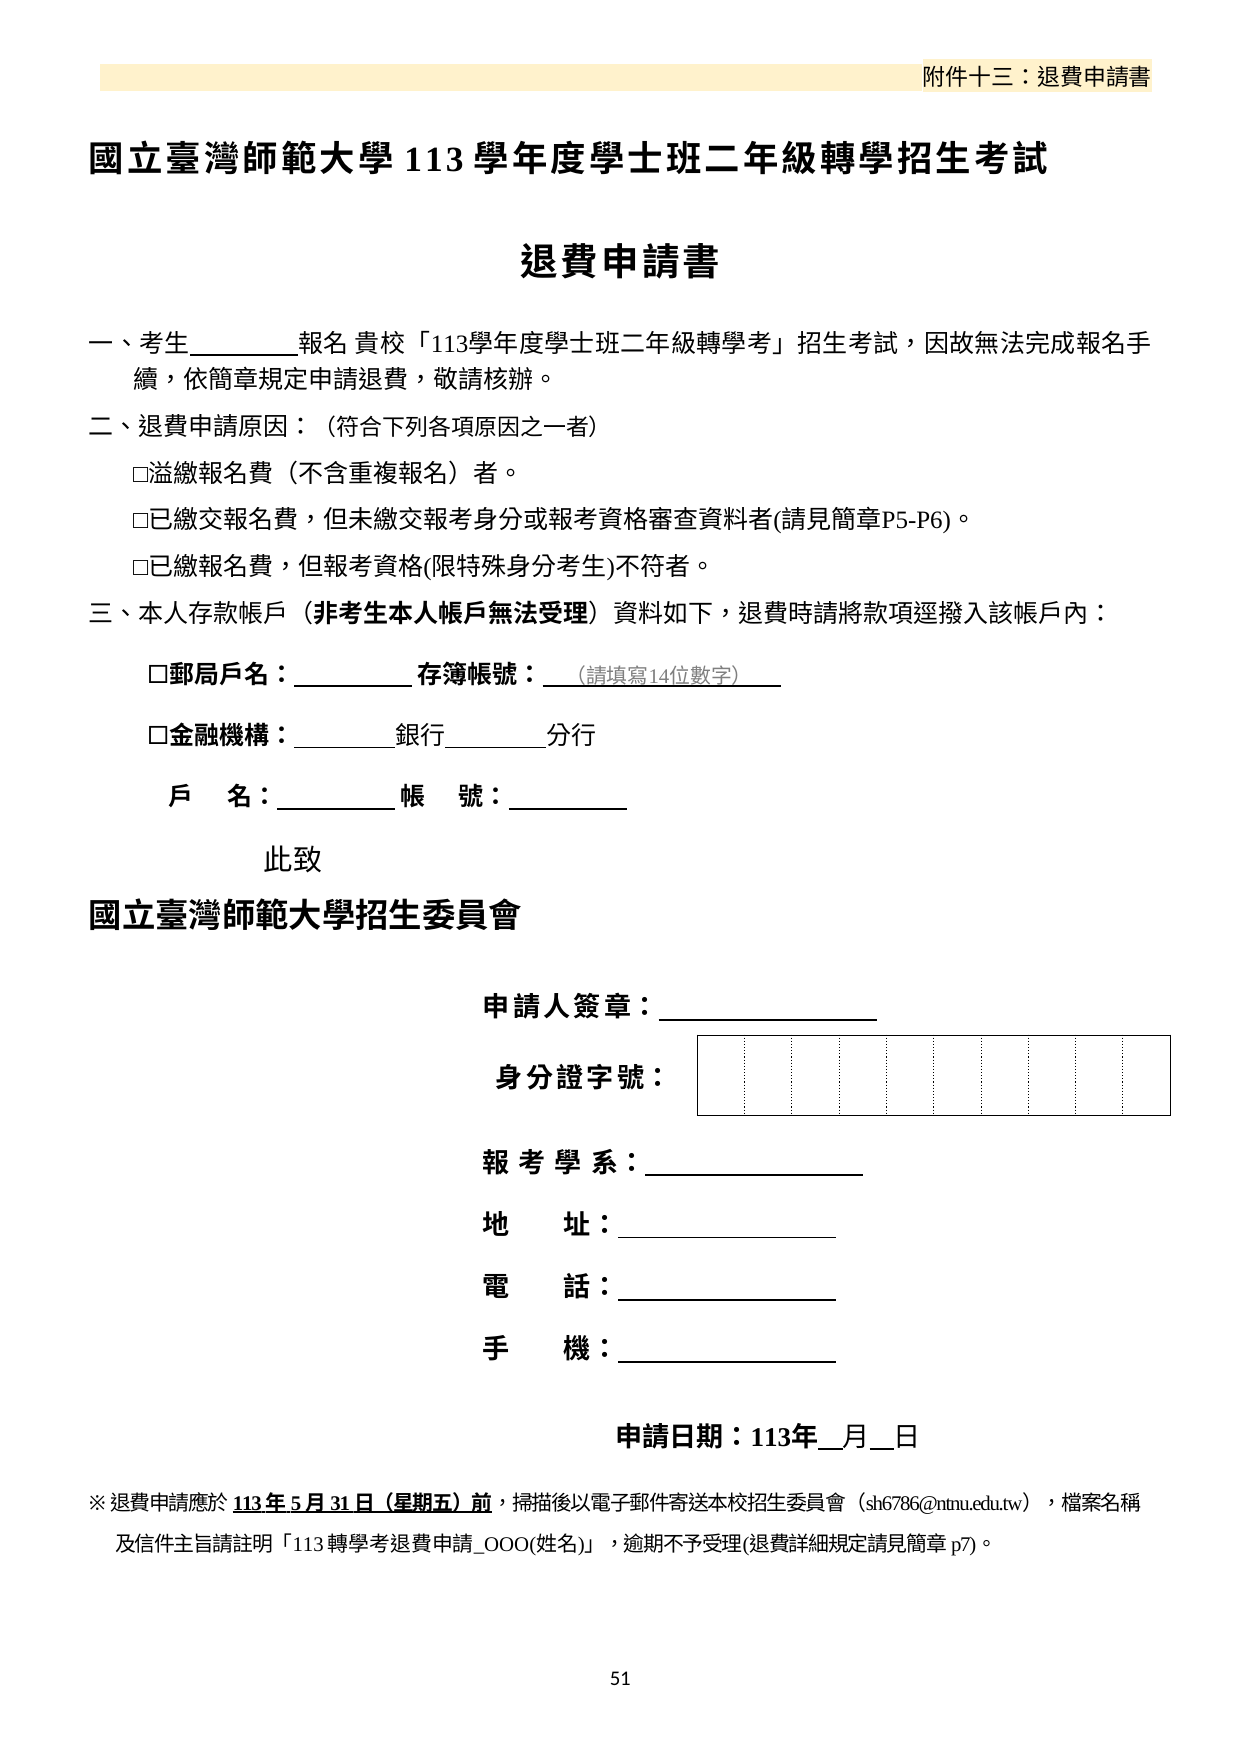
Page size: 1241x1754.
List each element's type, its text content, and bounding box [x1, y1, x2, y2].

text 此致 [89, 836, 1152, 878]
table_header [745, 1036, 792, 1115]
text 三、本人存款帳戶（非考生本人帳戶無法受理）資料如下，退費時請將款項逕撥入該帳戶內： [89, 593, 1152, 629]
text 報考學系： [482, 1141, 1152, 1180]
text □已繳交報名費，但未繳交報考身分或報考資格審查資料者(請見簡章P5-P6)。 [133, 500, 1152, 536]
text 申請日期：113年 月 日 [439, 1414, 1167, 1454]
text 申請人簽章： [482, 985, 1152, 1024]
text 手機： [482, 1327, 1152, 1367]
text 二、退費申請原因：（符合下列各項原因之一者） [89, 406, 1152, 443]
text 郵局戶名： 存簿帳號： （請填寫14位數字） [147, 654, 1152, 691]
text ※ 退費申請應於113年5月31日（星期五）前，掃描後以電子郵件寄送本校招生委員會（sh6786@ntnu.edu.tw），檔案名稱及信件主旨請註明「113轉學考退費申請_OOO(姓名)」，逾期不予受理(退費詳細規定請見簡章p7)。 [89, 1477, 1152, 1560]
text 一、考生 報名 貴校「113學年度學士班二年級轉學考」招生考試，因故無法完成報名手續，依簡章規定申請退費，敬請核辦。 [89, 323, 1152, 396]
table_header [792, 1036, 839, 1115]
table_header [698, 1036, 744, 1115]
table_header [1076, 1036, 1123, 1115]
text 地址： [482, 1203, 1152, 1242]
table_header [886, 1036, 934, 1115]
text □溢繳報名費（不含重複報名）者。 [133, 453, 1152, 489]
table_header 身分證字號： [484, 1035, 697, 1115]
text □已繳報名費，但報考資格(限特殊身分考生)不符者。 [133, 546, 1152, 583]
text 國立臺灣師範大學113學年度學士班二年級轉學招生考試 [89, 130, 1152, 181]
table_header [934, 1036, 981, 1115]
text 金融機構： 銀行 分行 [147, 716, 1152, 752]
text 電話： [482, 1265, 1152, 1304]
table_header [1123, 1036, 1170, 1115]
table_header [839, 1036, 886, 1115]
table_header [981, 1036, 1028, 1115]
text 國立臺灣師範大學招生委員會 [89, 889, 1152, 937]
text 戶名： 帳號： [169, 777, 1152, 813]
text 退費申請書 [89, 232, 1152, 286]
table_header [1028, 1036, 1076, 1115]
